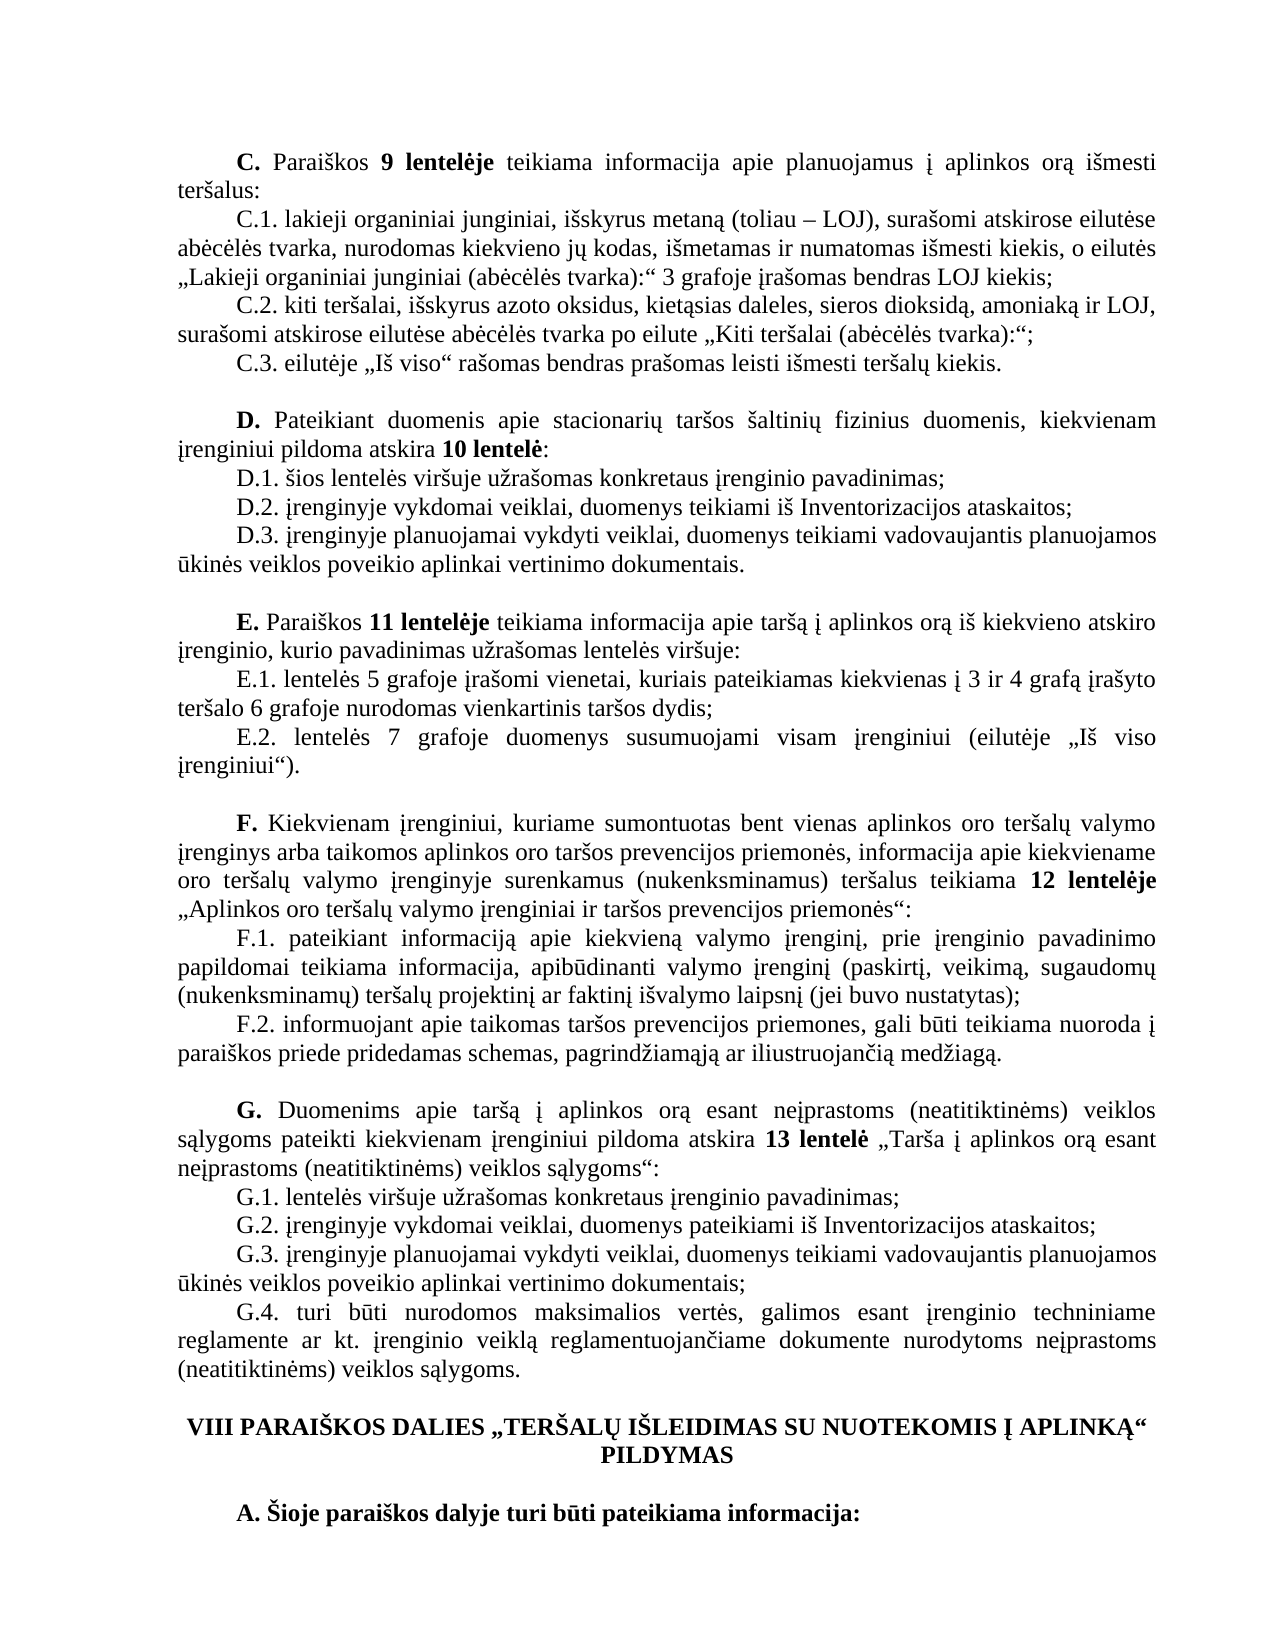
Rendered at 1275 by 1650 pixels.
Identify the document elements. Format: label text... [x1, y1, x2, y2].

text C.2. kiti teršalai, išskyrus azoto oksidus, kietąsias daleles, sieros dioksidą, amoniaką ir LOJ, surašomi atskirose eilutėse abėcėlės tvarka po eilute „Kiti teršalai (abėcėlės tvarka):“; [177, 291, 1157, 348]
text VIII PARAIŠKOS DALIES „TERŠALŲ IŠLEIDIMAS SU NUOTEKOMIS Į APLINKĄ“ PILDYMAS [177, 1412, 1157, 1469]
text F.2. informuojant apie taikomas taršos prevencijos priemones, gali būti teikiama nuoroda į paraiškos priede pridedamas schemas, pagrindžiamąją ar iliustruojančią medžiagą. [177, 1009, 1157, 1067]
text A. Šioje paraiškos dalyje turi būti pateikiama informacija: [177, 1498, 1157, 1527]
text E.1. lentelės 5 grafoje įrašomi vienetai, kuriais pateikiamas kiekvienas į 3 ir 4 grafą įrašyto teršalo 6 grafoje nurodomas vienkartinis taršos dydis; [177, 664, 1157, 722]
text G.2. įrenginyje vykdomai veiklai, duomenys pateikiami iš Inventorizacijos ataskaitos; [177, 1211, 1157, 1239]
text D. Pateikiant duomenis apie stacionarių taršos šaltinių fizinius duomenis, kiekvienam įrenginiui pildoma atskira 10 lentelė: [177, 406, 1157, 463]
text C. Paraiškos 9 lentelėje teikiama informacija apie planuojamus į aplinkos orą išmesti teršalus: [177, 147, 1157, 204]
text F. Kiekvienam įrenginiui, kuriame sumontuotas bent vienas aplinkos oro teršalų valymo įrenginys arba taikomos aplinkos oro taršos prevencijos priemonės, informacija apie kiekviename oro teršalų valymo įrenginyje surenkamus (nukenksminamus) teršalus teikiama 12 lentelėje „Aplinkos oro teršalų valymo įrenginiai ir taršos prevencijos priemonės“: [177, 808, 1157, 923]
text F.1. pateikiant informaciją apie kiekvieną valymo įrenginį, prie įrenginio pavadinimo papildomai teikiama informacija, apibūdinanti valymo įrenginį (paskirtį, veikimą, sugaudomų (nukenksminamų) teršalų projektinį ar faktinį išvalymo laipsnį (jei buvo nustatytas); [177, 923, 1157, 1009]
text D.2. įrenginyje vykdomai veiklai, duomenys teikiami iš Inventorizacijos ataskaitos; [177, 492, 1157, 521]
text G.1. lentelės viršuje užrašomas konkretaus įrenginio pavadinimas; [177, 1182, 1157, 1211]
text G. Duomenims apie taršą į aplinkos orą esant neįprastoms (neatitiktinėms) veiklos sąlygoms pateikti kiekvienam įrenginiui pildoma atskira 13 lentelė „Tarša į aplinkos orą esant neįprastoms (neatitiktinėms) veiklos sąlygoms“: [177, 1096, 1157, 1182]
text G.4. turi būti nurodomos maksimalios vertės, galimos esant įrenginio techniniame reglamente ar kt. įrenginio veiklą reglamentuojančiame dokumente nurodytoms neįprastoms (neatitiktinėms) veiklos sąlygoms. [177, 1297, 1157, 1383]
text E. Paraiškos 11 lentelėje teikiama informacija apie taršą į aplinkos orą iš kiekvieno atskiro įrenginio, kurio pavadinimas užrašomas lentelės viršuje: [177, 607, 1157, 664]
text D.1. šios lentelės viršuje užrašomas konkretaus įrenginio pavadinimas; [177, 463, 1157, 492]
text E.2. lentelės 7 grafoje duomenys susumuojami visam įrenginiui (eilutėje „Iš viso įrenginiui“). [177, 722, 1157, 779]
text D.3. įrenginyje planuojamai vykdyti veiklai, duomenys teikiami vadovaujantis planuojamos ūkinės veiklos poveikio aplinkai vertinimo dokumentais. [177, 521, 1157, 578]
text G.3. įrenginyje planuojamai vykdyti veiklai, duomenys teikiami vadovaujantis planuojamos ūkinės veiklos poveikio aplinkai vertinimo dokumentais; [177, 1239, 1157, 1297]
text C.3. eilutėje „Iš viso“ rašomas bendras prašomas leisti išmesti teršalų kiekis. [177, 348, 1157, 377]
text C.1. lakieji organiniai junginiai, išskyrus metaną (toliau – LOJ), surašomi atskirose eilutėse abėcėlės tvarka, nurodomas kiekvieno jų kodas, išmetamas ir numatomas išmesti kiekis, o eilutės „Lakieji organiniai junginiai (abėcėlės tvarka):“ 3 grafoje įrašomas bendras LOJ kiekis; [177, 204, 1157, 291]
